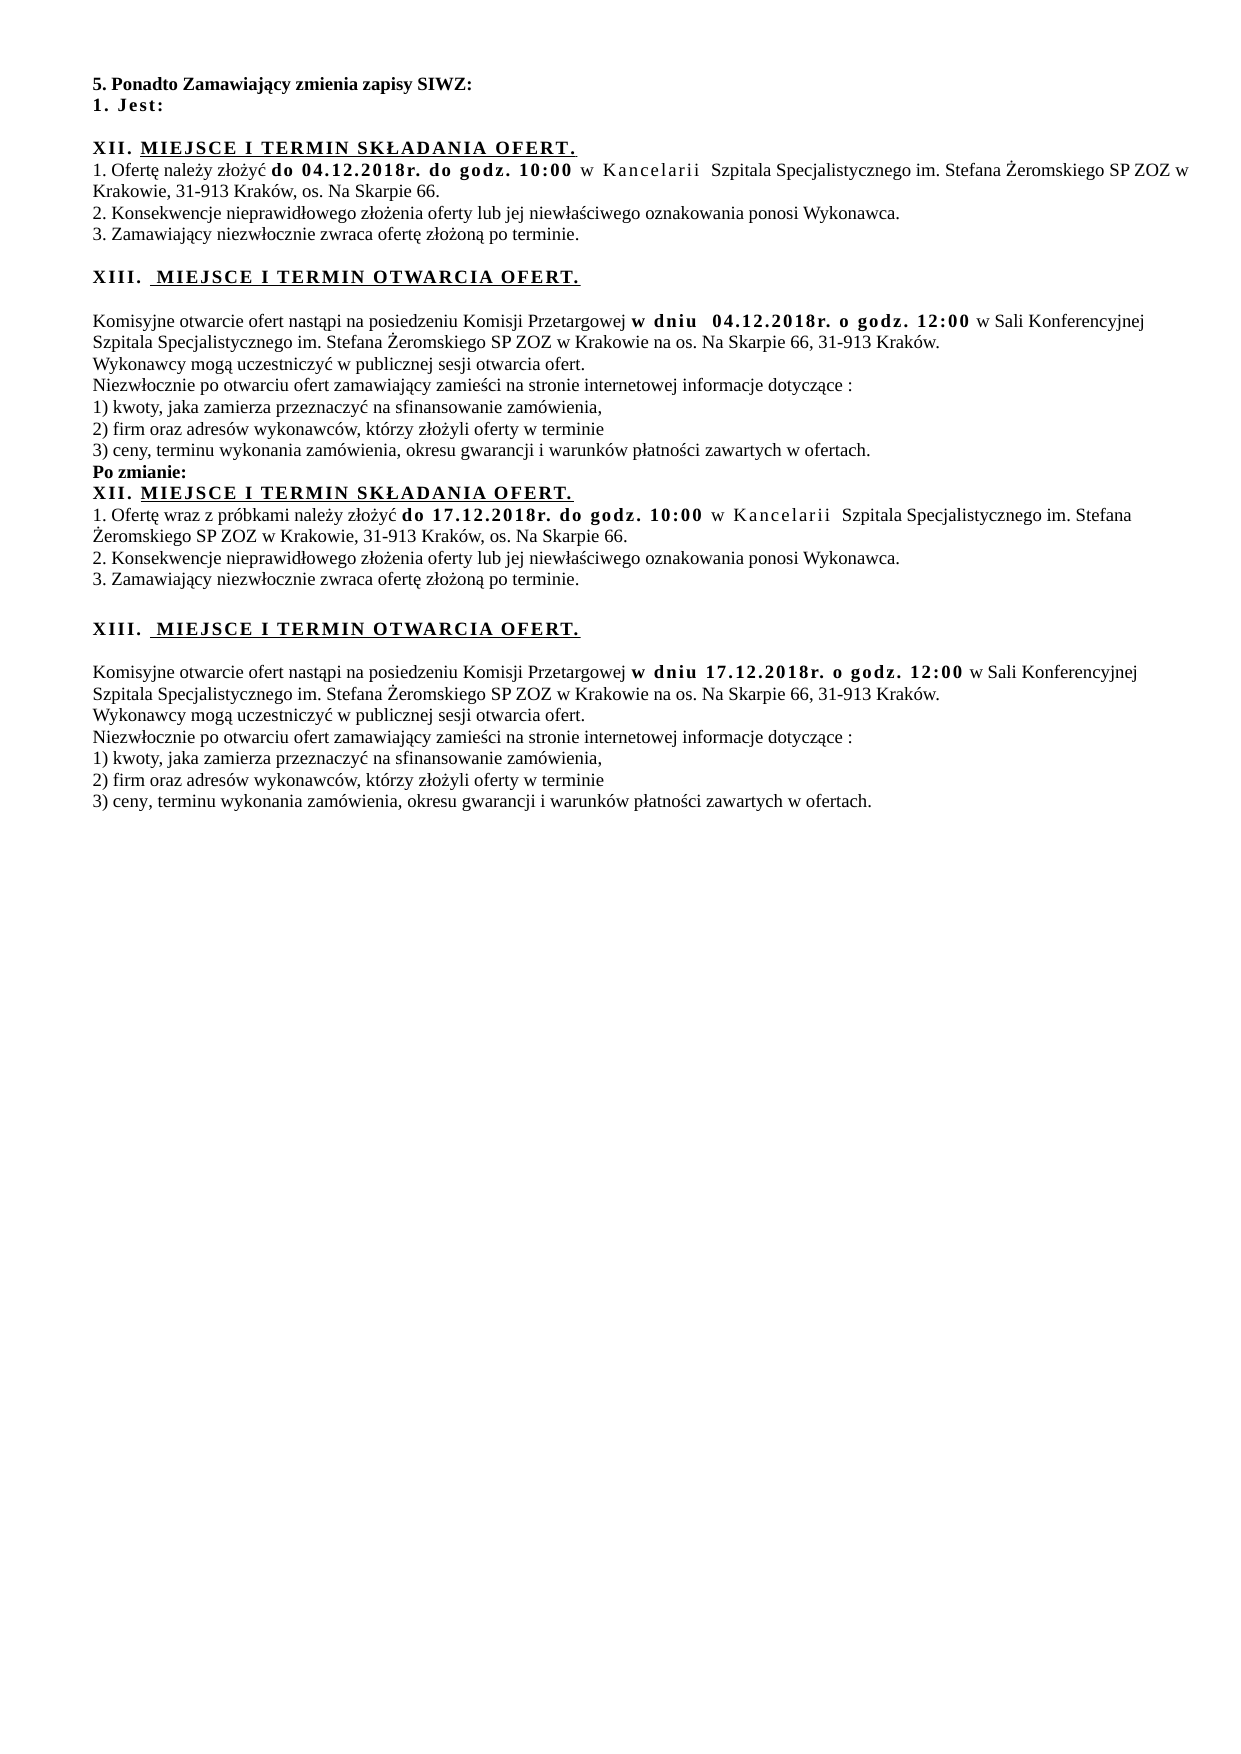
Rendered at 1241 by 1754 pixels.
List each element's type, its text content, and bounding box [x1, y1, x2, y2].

list XIII. MIEJSCE I TERMIN OTWARCIA OFERT. Komisyjne otwarcie ofert nastąpi na posiedzeniu Komisji Przetargowej w dniu 17.12.2018r. o godz. 12:00 w Sali Konferencyjnej Szpitala Specjalistycznego im. Stefana Żeromskiego SP ZOZ w Krakowie na os. Na Skarpie 66, 31-913 Kraków. Wykonawcy mogą uczestniczyć w publicznej sesji otwarcia ofert. Niezwłocznie po otwarciu ofert zamawiający zamieści na stronie internetowej informacje dotyczące : 1) kwoty, jaka zamierza przeznaczyć na sfinansowanie zamówienia, 2) firm oraz adresów wykonawców, którzy złożyli oferty w terminie [92, 618, 1195, 790]
list 1. Ofertę wraz z próbkami należy złożyć do 17.12.2018r. do godz. 10:00 w Kancelarii Szpitala Specjalistycznego im. Stefana Żeromskiego SP ZOZ w Krakowie, 31-913 Kraków, os. Na Skarpie 66. 2. Konsekwencje nieprawidłowego złożenia oferty lub jej niewłaściwego oznakowania ponosi Wykonawca. 3. Zamawiający niezwłocznie zwraca ofertę złożoną po terminie. [92, 504, 1195, 618]
text 5. Ponadto Zamawiający zmienia zapisy SIWZ: 1. Jest: XII. MIEJSCE I TERMIN SKŁADANIA OFERT. 1. Ofertę należy złożyć do 04.12.2018r. do godz. 10:00 w Kancelarii Szpitala Specjalistycznego im. Stefana Żeromskiego SP ZOZ w Krakowie, 31-913 Kraków, os. Na Skarpie 66. 2. Konsekwencje nieprawidłowego złożenia oferty lub jej niewłaściwego oznakowania ponosi Wykonawca. 3. Zamawiający niezwłocznie zwraca ofertę złożoną po terminie. XIII. MIEJSCE I TERMIN OTWARCIA OFERT. Komisyjne otwarcie ofert nastąpi na posiedzeniu Komisji Przetargowej w dniu 04.12.2018r. o godz. 12:00 w Sali Konferencyjnej Szpitala Specjalistycznego im. Stefana Żeromskiego SP ZOZ w Krakowie na os. Na Skarpie 66, 31-913 Kraków. Wykonawcy mogą uczestniczyć w publicznej sesji otwarcia ofert. Niezwłocznie po otwarciu ofert zamawiający zamieści na stronie internetowej informacje dotyczące : 1) kwoty, jaka zamierza przeznaczyć na sfinansowanie zamówienia, 2) firm oraz adresów wykonawców, którzy złożyli oferty w terminie 3) ceny, terminu wykonania zamówienia, okresu gwarancji i warunków płatności zawartych w ofertach. Po zmianie: XII. MIEJSCE I TERMIN SKŁADANIA OFERT. [92, 72, 1195, 504]
list 3) ceny, terminu wykonania zamówienia, okresu gwarancji i warunków płatności zawartych w ofertach. [92, 790, 1195, 1293]
